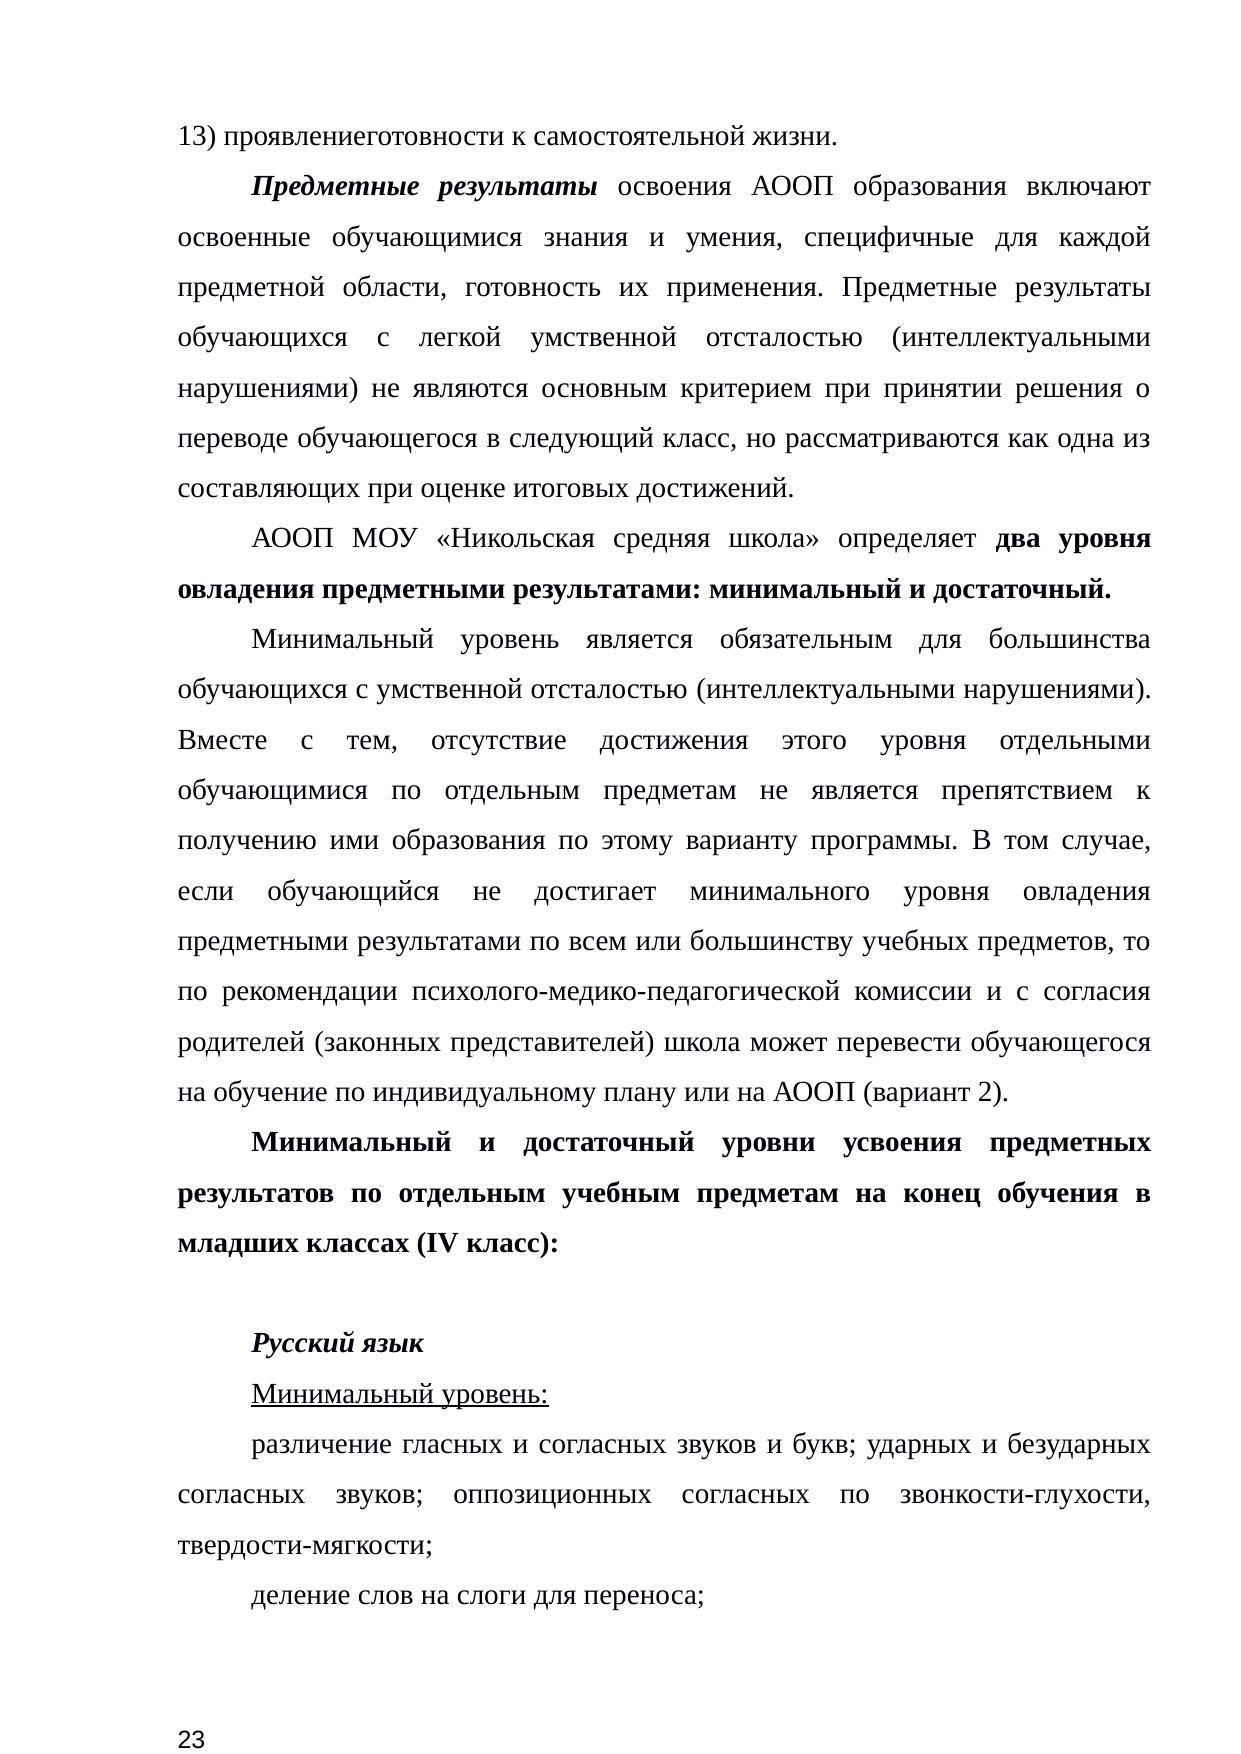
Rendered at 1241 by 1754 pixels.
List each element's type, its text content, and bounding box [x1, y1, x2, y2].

text различение гласных и согласных звуков и букв; ударных и безударных согласных звуков; оппозиционных согласных по звонкости-глухости, твердости-мягкости; [177, 1426, 1152, 1560]
text АООП МОУ «Никольская средняя школа» определяет два уровня овладения предметными результатами: минимальный и достаточный. [177, 521, 1152, 604]
text деление слов на слоги для переноса; [177, 1577, 1152, 1611]
text Русский язык [177, 1326, 1152, 1359]
text Минимальный и достаточный уровни усвоения предметных результатов по отдельным учебным предметам на конец обучения в младших классах (IV класс): [177, 1124, 1152, 1258]
text Предметные результаты освоения АООП образования включают освоенные обучающимися знания и умения, специфичные для каждой предметной области, готовность их применения. Предметные результаты обучающихся с легкой умственной отсталостью (интеллектуальными нарушениями) не являются основным критерием при принятии решения о переводе обучающегося в следующий класс, но рассматриваются как одна из составляющих при оценке итоговых достижений. [177, 168, 1152, 504]
text Минимальный уровень: [177, 1376, 1152, 1409]
text Минимальный уровень является обязательным для большинства обучающихся с умственной отсталостью (интеллектуальными нарушениями). Вместе с тем, отсутствие достижения этого уровня отдельными обучающимися по отдельным предметам не является препятствием к получению ими образования по этому варианту программы. В том случае, если обучающийся не достигает минимального уровня овладения предметными результатами по всем или большинству учебных предметов, то по рекомендации психолого-медико-педагогической комиссии и с согласия родителей (законных представителей) школа может перевести обучающегося на обучение по индивидуальному плану или на АООП (вариант 2). [177, 621, 1152, 1108]
text 13) проявлениеготовности к самостоятельной жизни. [177, 118, 1152, 152]
